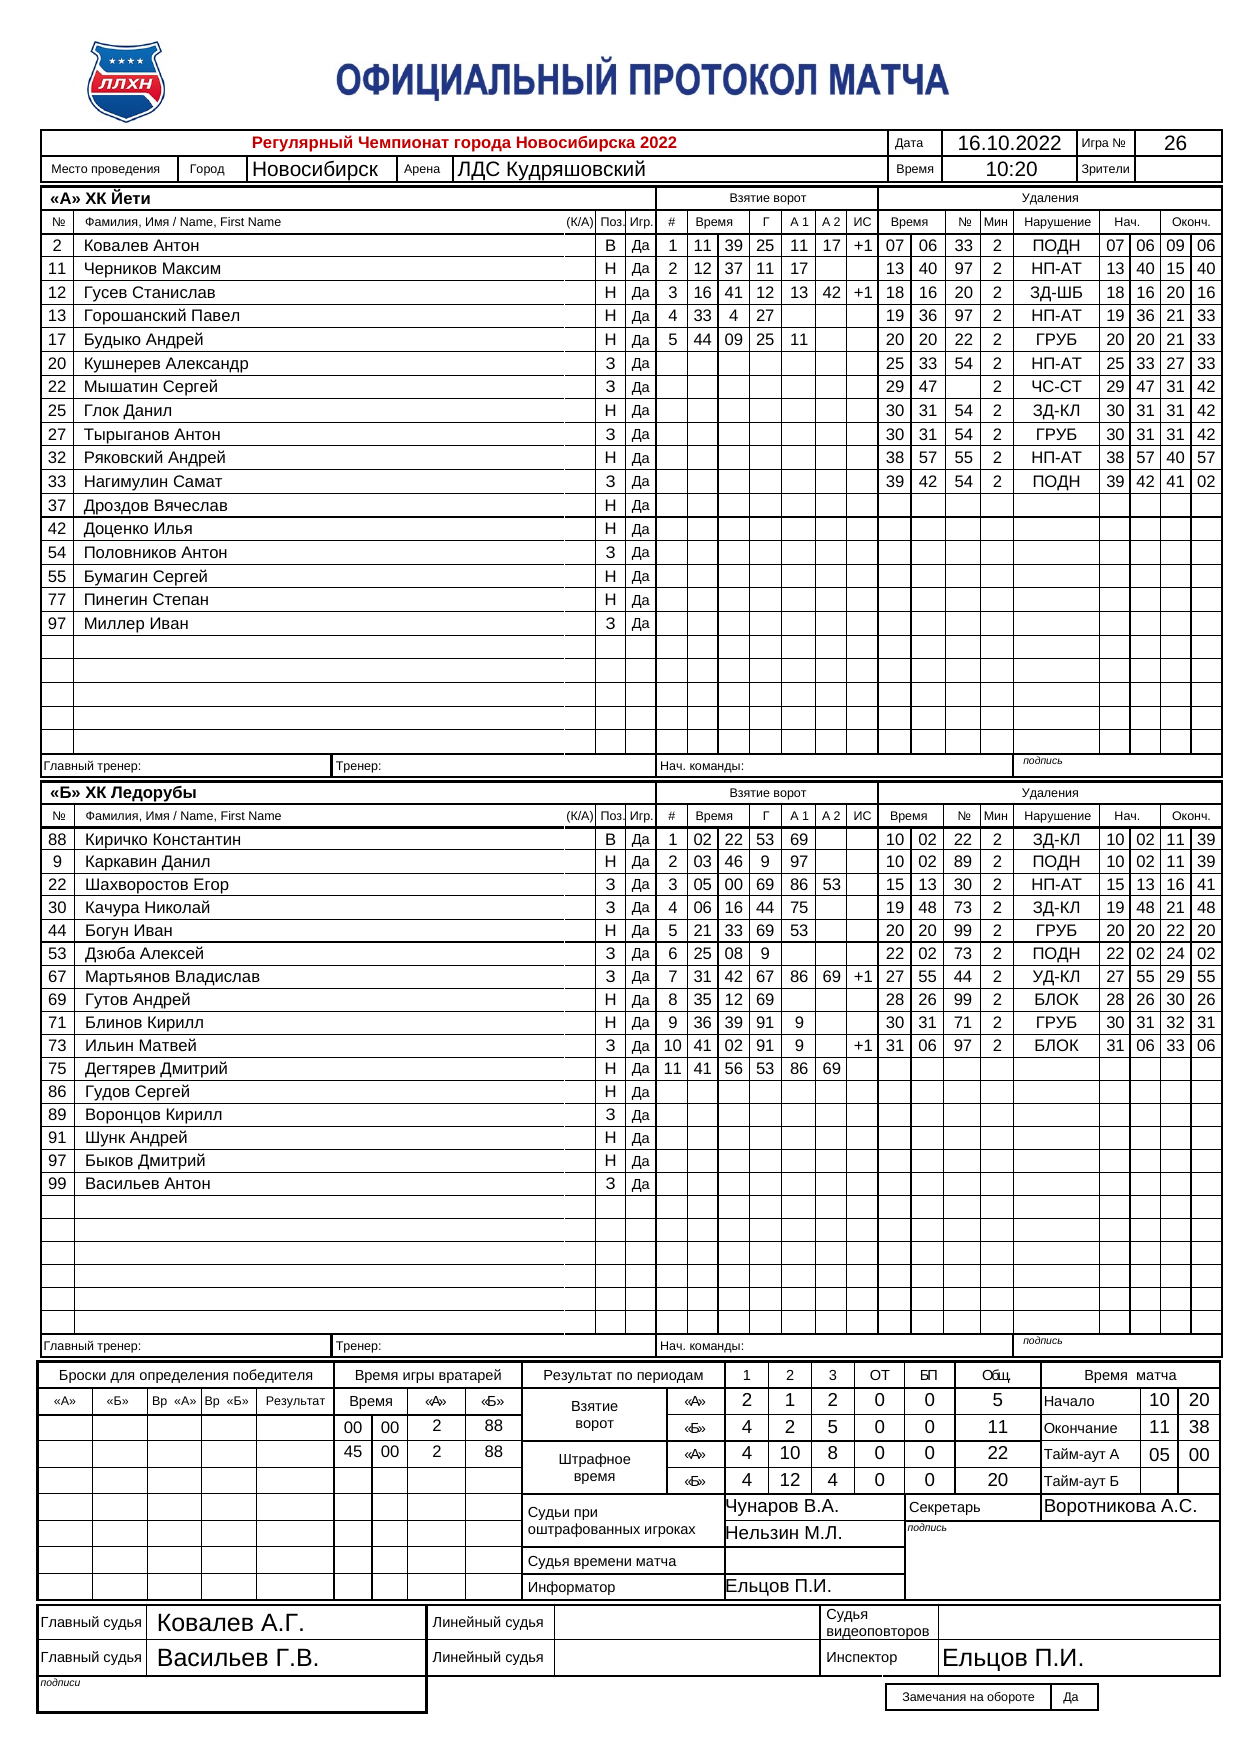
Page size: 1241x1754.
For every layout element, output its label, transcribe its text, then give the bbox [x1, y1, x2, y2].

table_cell [847, 850, 877, 872]
table_cell 11 [42, 257, 73, 280]
table_cell 10 [1100, 850, 1129, 872]
table_header 16.10.2022 [943, 131, 1076, 155]
table_cell Тырыганов Антон [74, 423, 564, 445]
table_cell [565, 1288, 595, 1310]
table_cell [816, 541, 846, 564]
table_cell [719, 1219, 749, 1241]
table_cell [912, 565, 945, 587]
table_cell Да [626, 1012, 655, 1033]
table_cell [657, 588, 687, 611]
table_cell [912, 1196, 943, 1218]
table_cell [565, 850, 595, 872]
table_cell Результат [257, 1389, 333, 1413]
table_cell [657, 1150, 687, 1172]
table_cell [565, 1196, 595, 1218]
table_cell Глок Данил [74, 399, 564, 422]
table_header Результат по периодам [523, 1363, 724, 1387]
table_cell 2 [981, 305, 1013, 327]
table_cell [912, 1265, 943, 1287]
table_cell [596, 707, 625, 729]
table_cell [944, 1058, 980, 1079]
table_cell Качура Николай [75, 896, 564, 918]
table_cell 1 [769, 1389, 811, 1413]
table_cell [719, 541, 749, 564]
table_cell [1161, 541, 1190, 564]
table_cell [816, 518, 846, 540]
table_cell [1131, 1081, 1160, 1103]
table_cell 91 [750, 1035, 781, 1057]
table_cell 17 [42, 328, 73, 351]
table_cell [1014, 730, 1099, 753]
table_cell [847, 612, 877, 634]
table_cell Да [626, 966, 655, 987]
table_cell [719, 1104, 749, 1126]
table_header Регулярный Чемпионат города Новосибирска 2022 [42, 131, 887, 155]
table_cell [565, 257, 595, 280]
table_cell 71 [944, 1012, 980, 1033]
table_cell [1014, 588, 1099, 611]
table_cell 31 [879, 1035, 910, 1057]
table_cell [565, 328, 595, 351]
table_cell 6 [657, 943, 687, 964]
table_cell [335, 1574, 371, 1599]
table_cell НП-АТ [1014, 305, 1099, 327]
table_cell [879, 1265, 910, 1287]
table_cell [782, 470, 815, 493]
table_cell Бумагин Сергей [74, 565, 564, 587]
table_cell [847, 989, 877, 1011]
table_cell [565, 1311, 595, 1333]
table_cell Тайм-аут А [1042, 1441, 1140, 1467]
table_cell [565, 494, 595, 516]
table_cell [1014, 683, 1099, 706]
table_cell 0 [855, 1415, 904, 1440]
table_cell «Б» [668, 1415, 724, 1440]
table_cell З [596, 874, 625, 895]
table_cell 30 [944, 874, 980, 895]
table_cell Да [626, 470, 655, 493]
table_cell Фамилия, Имя / Name, First Name [75, 805, 565, 826]
table_cell [39, 1416, 92, 1440]
table_cell 02 [1131, 829, 1160, 849]
table_cell [1100, 1104, 1129, 1126]
table_cell 16 [912, 281, 945, 303]
table_cell [816, 1265, 846, 1287]
table_cell Информатор [523, 1575, 724, 1599]
table_cell [1131, 1127, 1160, 1149]
table_cell [782, 1196, 815, 1218]
table_cell Зрители [1078, 157, 1134, 181]
table_cell 06 [912, 1035, 943, 1057]
table_cell [408, 1521, 465, 1546]
table_cell [565, 470, 595, 493]
table_cell 42 [816, 281, 846, 303]
table_cell [1100, 636, 1129, 658]
table_header Удаления [879, 188, 1221, 209]
table_cell [719, 707, 749, 729]
table_cell [944, 1219, 980, 1241]
table_cell 31 [1161, 423, 1190, 445]
table_cell З [596, 423, 625, 445]
table_cell [847, 1219, 877, 1241]
table_cell 16 [1192, 281, 1221, 303]
table_cell 45 [335, 1441, 371, 1467]
table_cell [944, 1242, 980, 1264]
table_cell 42 [42, 518, 73, 540]
table_cell 4 [726, 1415, 768, 1440]
table_cell Н [596, 518, 625, 540]
table_cell Да [626, 989, 655, 1011]
table_cell 28 [1100, 989, 1129, 1011]
table_cell # [657, 211, 687, 233]
table_cell [1192, 612, 1221, 634]
table_cell 10:20 [943, 157, 1076, 181]
table_cell [1131, 565, 1160, 587]
table_cell 30 [1100, 1012, 1129, 1033]
table_cell [1136, 157, 1221, 181]
table_cell З [596, 896, 625, 918]
table_cell [657, 1265, 687, 1287]
table_cell 2 [981, 966, 1013, 987]
table_cell [981, 1104, 1013, 1126]
table_cell Да [626, 896, 655, 918]
table_cell Половников Антон [74, 541, 564, 564]
table_cell [879, 1058, 910, 1079]
table_cell [946, 612, 980, 634]
table_cell [750, 376, 781, 398]
table_cell 22 [42, 376, 73, 398]
table_cell Да [626, 518, 655, 540]
table_cell [148, 1468, 201, 1493]
table_cell Да [626, 541, 655, 564]
table_cell [626, 659, 655, 682]
table_cell 33 [946, 235, 980, 256]
table_cell НП-АТ [1014, 446, 1099, 469]
table_cell 22 [42, 874, 74, 895]
table_cell [1100, 1311, 1129, 1333]
table_cell 39 [1100, 470, 1129, 493]
table_cell [688, 1242, 717, 1264]
table_cell [847, 707, 877, 729]
table_cell [981, 1127, 1013, 1149]
table_cell Начало [1042, 1389, 1140, 1413]
table_cell [1014, 1104, 1099, 1126]
table_cell Нач. [1100, 211, 1160, 233]
table_cell 20 [946, 281, 980, 303]
table_cell [1131, 1242, 1160, 1264]
table_cell 7 [657, 966, 687, 987]
table_cell [719, 1196, 749, 1218]
table_cell [782, 1219, 815, 1241]
table_cell [565, 1173, 595, 1195]
table_cell 48 [912, 896, 943, 918]
table_cell [847, 829, 877, 849]
table_cell [946, 636, 980, 658]
table_cell [847, 305, 877, 327]
table_cell Да [626, 612, 655, 634]
table_cell 25 [42, 399, 73, 422]
table_cell [879, 683, 910, 706]
table_cell [1014, 1150, 1099, 1172]
table_cell 2 [657, 850, 687, 872]
table_cell [75, 1219, 564, 1241]
table_cell 40 [912, 257, 945, 280]
table_cell 31 [688, 966, 717, 987]
table_cell [1100, 612, 1129, 634]
table_cell 2 [981, 989, 1013, 1011]
table_cell 02 [1131, 943, 1160, 964]
table_cell [1100, 683, 1129, 706]
table_cell [565, 920, 595, 941]
table_cell [816, 1127, 846, 1149]
table_cell 02 [1192, 943, 1221, 964]
table_cell [879, 730, 910, 753]
table_cell [1131, 1173, 1160, 1195]
table_cell [1161, 1081, 1190, 1103]
table_cell 11 [1161, 829, 1190, 849]
table_cell З [596, 1173, 625, 1195]
table_cell 03 [688, 850, 717, 872]
table_cell [847, 1265, 877, 1287]
table_cell [816, 707, 846, 729]
table_cell 25 [750, 235, 781, 256]
table_cell 86 [782, 1058, 815, 1079]
table_cell [750, 541, 781, 564]
table_cell [1014, 494, 1099, 516]
table_cell [1014, 1081, 1099, 1103]
table_cell [816, 896, 846, 918]
table_cell Линейный судья [428, 1640, 554, 1675]
table_cell 33 [1192, 352, 1221, 374]
table_cell [565, 352, 595, 374]
table_cell 88 [466, 1416, 521, 1440]
table_cell [257, 1468, 333, 1493]
table_header Да [1052, 1685, 1097, 1709]
table_cell 2 [981, 281, 1013, 303]
table_cell [1100, 730, 1129, 753]
table_cell Фамилия, Имя / Name, First Name [74, 211, 565, 233]
table_cell [657, 470, 687, 493]
table_cell [596, 683, 625, 706]
table_cell [1100, 588, 1129, 611]
table_cell [565, 1219, 595, 1241]
table_cell [596, 1288, 625, 1310]
table_cell [750, 636, 781, 658]
table_cell 12 [688, 257, 717, 280]
table_cell [1161, 636, 1190, 658]
table_cell [1014, 707, 1099, 729]
table_cell 9 [750, 850, 781, 872]
table_cell 54 [946, 423, 980, 445]
table_cell 88 [466, 1441, 521, 1467]
table_cell 5 [812, 1415, 854, 1440]
table_cell Н [596, 565, 625, 587]
table_cell [1192, 518, 1221, 540]
table_cell [879, 659, 910, 682]
table_cell 33 [1192, 305, 1221, 327]
table_cell Шунк Андрей [75, 1127, 564, 1149]
table_cell [657, 376, 687, 398]
table_cell [657, 1173, 687, 1195]
table_cell [816, 470, 846, 493]
table_cell [719, 612, 749, 634]
table_cell 39 [719, 235, 749, 256]
table_cell [719, 1311, 749, 1333]
table_cell 35 [688, 989, 717, 1011]
table_cell Васильев Г.В. [147, 1640, 425, 1675]
table_cell [816, 612, 846, 634]
table_cell [688, 446, 717, 469]
table_cell [1161, 1288, 1190, 1310]
table_cell [981, 1173, 1013, 1195]
table_cell Н [596, 1150, 625, 1172]
table_cell Мартьянов Владислав [75, 966, 564, 987]
table_cell 20 [1131, 920, 1160, 941]
table_cell «Б » [466, 1389, 521, 1413]
table_cell 91 [750, 1012, 781, 1033]
table_cell [1131, 612, 1160, 634]
table_cell [816, 376, 846, 398]
table_cell [688, 1265, 717, 1287]
table_cell [750, 1173, 781, 1195]
table_cell Линейный судья [428, 1606, 554, 1639]
table_cell [750, 565, 781, 587]
table_cell 22 [944, 829, 980, 849]
table_cell ЗД-КЛ [1014, 399, 1099, 422]
table_cell Каркавин Данил [75, 850, 564, 872]
table_cell Главный судья [39, 1640, 146, 1675]
table_cell [93, 1441, 147, 1467]
table_cell 13 [782, 281, 815, 303]
table_cell [1192, 588, 1221, 611]
table_header 1 [726, 1363, 768, 1387]
table_cell [879, 1196, 910, 1218]
table_cell [466, 1468, 521, 1493]
table_cell Главный судья [39, 1606, 146, 1639]
table_cell [879, 1288, 910, 1310]
table_cell 19 [1100, 896, 1129, 918]
table_header Время матча [1042, 1363, 1219, 1387]
table_cell 73 [42, 1035, 74, 1057]
table_cell [688, 494, 717, 516]
table_cell Мин [981, 211, 1013, 233]
table_cell [816, 989, 846, 1011]
table_cell [657, 423, 687, 445]
table_cell [42, 1196, 74, 1218]
table_cell [1014, 518, 1099, 540]
table_cell [1131, 518, 1160, 540]
table_cell [42, 1265, 74, 1287]
table_cell [750, 399, 781, 422]
table_cell 22 [956, 1442, 1040, 1467]
table_cell [847, 683, 877, 706]
table_cell № [944, 805, 980, 826]
table_cell Вр «Б» [202, 1389, 256, 1413]
table_cell [42, 707, 73, 729]
table_cell 9 [782, 1012, 815, 1033]
table_cell [596, 1219, 625, 1241]
table_cell [981, 659, 1013, 682]
table_cell 17 [816, 235, 846, 256]
table_cell [1161, 588, 1190, 611]
table_cell [879, 1173, 910, 1195]
table_cell 21 [688, 920, 717, 941]
table_cell [565, 1012, 595, 1033]
table_cell Нач. команды: [657, 755, 1012, 776]
table_cell 16 [688, 281, 717, 303]
table_cell «А» [668, 1389, 724, 1413]
table_cell 44 [42, 920, 74, 941]
table_cell [1100, 1288, 1129, 1310]
table_cell 27 [879, 966, 910, 987]
table_cell [816, 659, 846, 682]
table_cell [74, 730, 564, 753]
table_cell Доценко Илья [74, 518, 564, 540]
table_cell [782, 588, 815, 611]
table_cell 54 [946, 352, 980, 374]
table_cell [719, 659, 749, 682]
table_cell [782, 541, 815, 564]
table_cell [565, 1150, 595, 1172]
table_cell [688, 1104, 717, 1126]
table_cell Судья видеоповторов [821, 1606, 938, 1639]
table_cell [847, 896, 877, 918]
table_cell А 2 [816, 211, 846, 233]
table_cell Н [596, 920, 625, 941]
table_cell 11 [688, 235, 717, 256]
table_cell 19 [1100, 305, 1129, 327]
table_cell [657, 612, 687, 634]
table_cell [847, 518, 877, 540]
table_cell 37 [719, 257, 749, 280]
table_cell [816, 1081, 846, 1103]
table_cell 48 [1131, 896, 1160, 918]
table_cell [719, 446, 749, 469]
table_cell ПОДН [1014, 470, 1099, 493]
table_cell Ельцов П.И. [939, 1640, 1219, 1675]
table_cell Быков Дмитрий [75, 1150, 564, 1172]
table_cell [1161, 1150, 1190, 1172]
table_cell [750, 588, 781, 611]
table_cell 4 [726, 1442, 768, 1467]
table_cell З [596, 376, 625, 398]
table_cell 11 [657, 1058, 687, 1079]
picture [5, 28, 1179, 129]
table_cell Да [626, 850, 655, 872]
table_cell [1161, 1265, 1190, 1287]
table_cell [981, 565, 1013, 587]
table_cell 0 [905, 1468, 954, 1493]
table_cell [657, 1104, 687, 1126]
table_cell [847, 1196, 877, 1218]
table_cell [719, 518, 749, 540]
table_cell 27 [750, 305, 781, 327]
table_cell [373, 1521, 407, 1546]
table_cell [944, 1150, 980, 1172]
table_cell 42 [1192, 376, 1221, 398]
table_cell [912, 1311, 943, 1333]
table_cell [1161, 1311, 1190, 1333]
table_cell Мин [981, 805, 1013, 826]
table_cell 11 [1161, 850, 1190, 872]
table_cell 29 [1161, 966, 1190, 987]
table_cell Да [626, 376, 655, 398]
table_cell 42 [1192, 423, 1221, 445]
table_cell [912, 636, 945, 658]
table_cell 29 [1100, 376, 1129, 398]
table_cell [688, 588, 717, 611]
table_cell 13 [912, 874, 943, 895]
table_cell 2 [981, 1035, 1013, 1057]
table_cell Да [626, 352, 655, 374]
table_cell [93, 1574, 147, 1599]
table_cell [944, 1104, 980, 1126]
table_cell 3 [657, 874, 687, 895]
table_cell [626, 1311, 655, 1333]
table_cell [1014, 1288, 1099, 1310]
table_cell З [596, 352, 625, 374]
table_cell 40 [1131, 257, 1160, 280]
table_cell [750, 352, 781, 374]
table_cell 46 [719, 850, 749, 872]
table_cell ГРУБ [1014, 920, 1099, 941]
table_cell [782, 1288, 815, 1310]
table_cell [335, 1547, 371, 1573]
table_cell [816, 423, 846, 445]
table_cell [816, 446, 846, 469]
table_cell [565, 565, 595, 587]
table_cell Да [626, 257, 655, 280]
table_cell 18 [1100, 281, 1129, 303]
table_cell Н [596, 1127, 625, 1149]
table_cell [657, 730, 687, 753]
table_cell [202, 1521, 256, 1546]
table_cell З [596, 1104, 625, 1126]
table_cell [596, 636, 625, 658]
table_cell [847, 1012, 877, 1033]
table_cell [1161, 565, 1190, 587]
table_cell [912, 1104, 943, 1126]
table_cell [373, 1494, 407, 1520]
table_cell 31 [1131, 423, 1160, 445]
table_cell [847, 257, 877, 280]
table_cell [1161, 1058, 1190, 1079]
table_cell [657, 541, 687, 564]
table_cell [1192, 707, 1221, 729]
table_cell [1192, 1150, 1221, 1172]
table_header Дата [889, 131, 941, 155]
table_cell Н [596, 257, 625, 280]
table_cell +1 [847, 235, 877, 256]
table_cell 31 [1100, 1035, 1129, 1057]
table_cell 24 [1161, 943, 1190, 964]
table_cell 67 [42, 966, 74, 987]
table_cell [782, 636, 815, 658]
table_cell 15 [1161, 257, 1190, 280]
table_cell [981, 636, 1013, 658]
table_cell [565, 896, 595, 918]
table_cell [1014, 565, 1099, 587]
table_cell [847, 565, 877, 587]
table_cell [1099, 1682, 1220, 1711]
table_cell [39, 1468, 92, 1493]
table_cell 36 [1131, 305, 1160, 327]
table_cell Нельзин М.Л. [726, 1521, 904, 1546]
table_cell [912, 612, 945, 634]
table_cell [1131, 730, 1160, 753]
table_cell [816, 399, 846, 422]
table_cell [1131, 541, 1160, 564]
table_cell [750, 1219, 781, 1241]
table_cell 08 [719, 943, 749, 964]
table_cell [782, 399, 815, 422]
table_cell [981, 1058, 1013, 1079]
table_cell [981, 612, 1013, 634]
table_cell 2 [981, 850, 1013, 872]
table_cell 57 [1131, 446, 1160, 469]
table_cell [148, 1521, 201, 1546]
table_cell [1131, 707, 1160, 729]
table_cell 2 [981, 943, 1013, 964]
table_cell Н [596, 399, 625, 422]
table_cell [688, 683, 717, 706]
table_cell Главный тренер: [42, 755, 330, 776]
table_cell 0 [905, 1415, 954, 1440]
table_cell 47 [912, 376, 945, 398]
table_cell [466, 1547, 521, 1573]
table_cell [75, 1265, 564, 1287]
table_cell Нарушение [1014, 805, 1099, 826]
table_cell [719, 1288, 749, 1310]
table_cell 19 [879, 896, 910, 918]
table_cell 44 [944, 966, 980, 987]
table_cell 99 [42, 1173, 74, 1195]
table_cell [782, 1173, 815, 1195]
table_cell Да [626, 1173, 655, 1195]
table_cell [847, 494, 877, 516]
table_cell [1100, 1173, 1129, 1195]
table_cell [946, 541, 980, 564]
table_cell [847, 1311, 877, 1333]
table_cell 42 [1131, 470, 1160, 493]
table_cell [816, 1104, 846, 1126]
table_cell [688, 376, 717, 398]
table_cell Дроздов Вячеслав [74, 494, 564, 516]
table_cell [408, 1547, 465, 1573]
table_cell [93, 1468, 147, 1493]
table_cell [944, 1311, 980, 1333]
table_cell 19 [879, 305, 910, 327]
table_cell Н [596, 989, 625, 1011]
table_cell [42, 1288, 74, 1310]
table_cell [847, 1288, 877, 1310]
table_cell [847, 470, 877, 493]
table_header Замечания на обороте [887, 1685, 1050, 1709]
table_cell [42, 1242, 74, 1264]
table_cell 27 [42, 423, 73, 445]
table_cell [1100, 1265, 1129, 1287]
table_cell 09 [1161, 235, 1190, 256]
table_cell 20 [1179, 1389, 1219, 1413]
table_cell 31 [1161, 376, 1190, 398]
table_cell [719, 1265, 749, 1287]
table_cell [912, 707, 945, 729]
table_cell 2 [981, 1012, 1013, 1033]
table_cell [1192, 683, 1221, 706]
table_cell 13 [42, 305, 73, 327]
table_cell [565, 446, 595, 469]
table_cell З [596, 612, 625, 634]
table_cell Город [179, 157, 246, 181]
table_cell БЛОК [1014, 1035, 1099, 1057]
table_cell Ряковский Андрей [74, 446, 564, 469]
table_header Взятие ворот [657, 783, 877, 803]
table_cell [1192, 1288, 1221, 1310]
table_cell 53 [750, 829, 781, 849]
table_cell [1161, 683, 1190, 706]
table_cell [750, 1104, 781, 1126]
table_cell [1192, 1173, 1221, 1195]
table_cell [257, 1416, 333, 1440]
table_cell Пинегин Степан [74, 588, 564, 611]
table_cell 02 [1192, 470, 1221, 493]
table_cell [879, 1150, 910, 1172]
table_cell [565, 235, 595, 256]
table_cell [816, 1012, 846, 1033]
table_cell ГРУБ [1014, 328, 1099, 351]
table_cell З [596, 943, 625, 964]
table_cell Время [335, 1389, 407, 1413]
table_cell [1014, 636, 1099, 658]
table_cell [946, 659, 980, 682]
table_cell [42, 1219, 74, 1241]
table_cell 1 [657, 829, 687, 849]
table_cell ГРУБ [1014, 1012, 1099, 1033]
table_cell 91 [42, 1127, 74, 1149]
table_cell [1131, 1104, 1160, 1126]
table_cell [428, 1677, 882, 1711]
table_cell [782, 943, 815, 964]
table_cell [1131, 1196, 1160, 1218]
table_cell [816, 1242, 846, 1264]
table_cell [847, 874, 877, 895]
table_cell Да [626, 565, 655, 587]
table_cell 26 [1131, 989, 1160, 1011]
table_cell 69 [750, 989, 781, 1011]
table_header «А» ХК Йети [42, 188, 655, 209]
table_cell [782, 494, 815, 516]
table_cell [1131, 588, 1160, 611]
table_cell [1014, 612, 1099, 634]
table_cell [1161, 1219, 1190, 1241]
table_cell 41 [719, 281, 749, 303]
table_cell 39 [719, 1012, 749, 1033]
table_cell 05 [1141, 1441, 1177, 1467]
table_cell подпись [1014, 1335, 1221, 1356]
table_cell [782, 518, 815, 540]
table_cell [565, 1127, 595, 1149]
table_cell 20 [879, 920, 910, 941]
table_cell [148, 1574, 201, 1599]
table_cell [565, 281, 595, 303]
table_cell [1192, 1081, 1221, 1103]
table_cell 75 [42, 1058, 74, 1079]
table_cell [847, 423, 877, 445]
table_cell [1131, 1058, 1160, 1079]
table_cell 2 [408, 1441, 465, 1467]
table_cell [816, 588, 846, 611]
table_cell 97 [944, 1035, 980, 1057]
table_cell Вр «А» [148, 1389, 201, 1413]
table_cell 2 [981, 829, 1013, 849]
table_cell ЗД-КЛ [1014, 829, 1099, 849]
table_cell [42, 730, 73, 753]
table_cell 20 [879, 328, 910, 351]
table_cell [879, 1127, 910, 1149]
table_cell [944, 1265, 980, 1287]
table_cell Богун Иван [75, 920, 564, 941]
table_cell 2 [981, 352, 1013, 374]
table_cell [816, 943, 846, 964]
table_cell [912, 1081, 943, 1103]
table_cell 39 [1192, 829, 1221, 849]
table_cell 36 [688, 1012, 717, 1033]
table_cell [879, 541, 910, 564]
table_cell 56 [719, 1058, 749, 1079]
table_cell [782, 423, 815, 445]
table_cell Г [750, 211, 781, 233]
table_header Удаления [879, 783, 1221, 803]
table_cell 2 [981, 446, 1013, 469]
table_cell [719, 1242, 749, 1264]
table_cell 09 [719, 328, 749, 351]
table_cell [335, 1468, 371, 1493]
table_cell НП-АТ [1014, 257, 1099, 280]
table_cell [816, 730, 846, 753]
table_cell «А» [668, 1442, 724, 1467]
table_cell подписи [39, 1677, 425, 1711]
table_cell 69 [816, 966, 846, 987]
table_cell [466, 1574, 521, 1599]
table_cell [847, 943, 877, 964]
table_cell 37 [42, 494, 73, 516]
table_cell 55 [42, 565, 73, 587]
table_cell ЧС-СТ [1014, 376, 1099, 398]
table_cell 12 [719, 989, 749, 1011]
table_cell Тренер: [333, 1335, 655, 1356]
table_cell [1161, 1104, 1190, 1126]
table_cell [626, 1242, 655, 1264]
table_cell 69 [816, 1058, 846, 1079]
table_cell [847, 399, 877, 422]
table_cell 9 [782, 1035, 815, 1057]
table_cell [1161, 659, 1190, 682]
table_cell Окончание [1042, 1415, 1140, 1440]
table_cell [75, 1242, 564, 1264]
table_cell 9 [42, 850, 74, 872]
table_cell [879, 588, 910, 611]
table_cell Гутов Андрей [75, 989, 564, 1011]
table_cell [879, 707, 910, 729]
table_cell [1192, 541, 1221, 564]
table_cell [719, 1081, 749, 1103]
table_cell [408, 1494, 465, 1520]
table_cell [782, 707, 815, 729]
table_cell 11 [1141, 1415, 1177, 1440]
table_cell [719, 352, 749, 374]
table_cell [782, 1311, 815, 1333]
table_cell 41 [1192, 874, 1221, 895]
table_cell [565, 1081, 595, 1103]
table_cell НП-АТ [1014, 352, 1099, 374]
table_cell Н [596, 1058, 625, 1079]
table_cell [657, 352, 687, 374]
table_cell [1100, 1081, 1129, 1103]
table_cell 55 [1192, 966, 1221, 987]
table_cell [782, 1265, 815, 1287]
table_cell [1192, 494, 1221, 516]
table_cell Да [626, 874, 655, 895]
table_cell [1131, 494, 1160, 516]
table_cell +1 [847, 966, 877, 987]
table_cell Да [626, 281, 655, 303]
table_cell 11 [782, 235, 815, 256]
table_cell [657, 1288, 687, 1310]
table_cell [750, 446, 781, 469]
table_cell 42 [912, 470, 945, 493]
table_cell [750, 1081, 781, 1103]
table_cell ПОДН [1014, 235, 1099, 256]
table_cell 30 [879, 423, 910, 445]
table_cell 69 [750, 920, 781, 941]
table_cell 75 [782, 896, 815, 918]
table_cell Н [596, 1012, 625, 1033]
table_cell [1100, 659, 1129, 682]
table_cell Дзюба Алексей [75, 943, 564, 964]
table_cell [816, 305, 846, 327]
table_cell [657, 446, 687, 469]
table_cell В [596, 829, 625, 849]
table_cell 11 [750, 257, 781, 280]
table_cell [657, 518, 687, 540]
table_cell 06 [1131, 1035, 1160, 1057]
table_cell 02 [912, 943, 943, 964]
table_header «Б» ХК Ледорубы [42, 783, 655, 803]
table_cell 21 [1161, 896, 1190, 918]
table_cell 0 [855, 1468, 904, 1493]
table_cell 06 [1131, 235, 1160, 256]
table_cell 67 [750, 966, 781, 987]
table_cell [257, 1574, 333, 1599]
table_cell 40 [1161, 446, 1190, 469]
table_cell 07 [879, 235, 910, 256]
table_cell [1161, 494, 1190, 516]
table_cell 33 [1131, 352, 1160, 374]
table_cell 41 [688, 1058, 717, 1079]
table_cell подпись [906, 1522, 1219, 1599]
table_cell [1014, 1196, 1099, 1218]
table_cell З [596, 470, 625, 493]
table_cell [1100, 1219, 1129, 1241]
table_cell [816, 850, 846, 872]
table_cell [750, 659, 781, 682]
table_cell (К/А) [565, 211, 595, 233]
table_cell Н [596, 446, 625, 469]
table_cell [1014, 1219, 1099, 1241]
table_cell 2 [981, 874, 1013, 895]
table_cell 07 [1100, 235, 1129, 256]
table_cell 38 [1100, 446, 1129, 469]
table_cell [816, 829, 846, 849]
table_cell [879, 1081, 910, 1103]
table_cell [816, 352, 846, 374]
table_cell [1161, 1196, 1190, 1218]
table_cell [1192, 565, 1221, 587]
table_cell [688, 1173, 717, 1195]
table_cell 22 [946, 328, 980, 351]
table_cell 33 [719, 920, 749, 941]
table_cell 99 [944, 920, 980, 941]
table_cell Н [596, 494, 625, 516]
table_cell [719, 1150, 749, 1172]
table_header 26 [1136, 131, 1221, 155]
table_cell [719, 683, 749, 706]
table_cell [657, 707, 687, 729]
table_cell [148, 1416, 201, 1440]
table_cell [1192, 1196, 1221, 1218]
table_cell 31 [912, 1012, 943, 1033]
table_cell З [596, 1035, 625, 1057]
table_cell [39, 1441, 92, 1467]
table_cell 30 [1161, 989, 1190, 1011]
table_cell [719, 636, 749, 658]
table_cell [688, 730, 717, 753]
table_cell Да [626, 1127, 655, 1149]
table_cell [335, 1521, 371, 1546]
table_cell [981, 1311, 1013, 1333]
table_cell 06 [912, 235, 945, 256]
table_cell [816, 920, 846, 941]
table_cell 20 [912, 328, 945, 351]
table_cell [565, 636, 595, 658]
table_cell [1014, 1058, 1099, 1079]
table_cell ИС [847, 805, 877, 826]
table_cell 2 [981, 399, 1013, 422]
table_cell 2 [981, 423, 1013, 445]
table_cell 22 [719, 829, 749, 849]
table_cell 4 [726, 1468, 768, 1493]
table_cell 55 [946, 446, 980, 469]
table_cell 53 [782, 920, 815, 941]
table_cell Дегтярев Дмитрий [75, 1058, 564, 1079]
table_cell [202, 1416, 256, 1440]
table_cell 4 [657, 305, 687, 327]
table_cell [816, 1311, 846, 1333]
table_cell 10 [657, 1035, 687, 1057]
table_cell 5 [956, 1389, 1040, 1413]
table_cell [912, 518, 945, 540]
table_cell 2 [981, 896, 1013, 918]
table_cell [719, 588, 749, 611]
table_cell [750, 470, 781, 493]
table_cell 27 [1161, 352, 1190, 374]
table_cell [1014, 659, 1099, 682]
table_cell 30 [1100, 423, 1129, 445]
table_cell Миллер Иван [74, 612, 564, 634]
table_cell Да [626, 494, 655, 516]
table_cell [565, 1242, 595, 1264]
table_cell 71 [42, 1012, 74, 1033]
table_cell [782, 1150, 815, 1172]
table_cell 2 [981, 920, 1013, 941]
table_cell 53 [750, 1058, 781, 1079]
table_cell 31 [1192, 1012, 1221, 1033]
table_cell Оконч. [1161, 211, 1221, 233]
table_cell [912, 541, 945, 564]
table_cell 57 [1192, 446, 1221, 469]
table_cell [981, 1265, 1013, 1287]
table_cell [719, 399, 749, 422]
table_cell 97 [42, 612, 73, 634]
table_cell Ковалев Антон [74, 235, 564, 256]
table_cell № [42, 211, 73, 233]
table_cell 16 [1161, 874, 1190, 895]
table_cell [74, 636, 564, 658]
table_header Броски для определения победителя [39, 1363, 333, 1387]
table_cell [565, 943, 595, 964]
table_cell [981, 1288, 1013, 1310]
table_cell [782, 1127, 815, 1149]
table_cell [257, 1494, 333, 1520]
table_cell 41 [1161, 470, 1190, 493]
table_cell [626, 1219, 655, 1241]
table_cell [39, 1547, 92, 1573]
table_cell [816, 257, 846, 280]
table_cell 54 [42, 541, 73, 564]
table_cell 33 [1192, 328, 1221, 351]
table_cell [1161, 1173, 1190, 1195]
table_cell [750, 730, 781, 753]
table_cell Да [626, 423, 655, 445]
table_cell Тренер: [333, 755, 655, 776]
table_cell 73 [944, 896, 980, 918]
table_cell [782, 352, 815, 374]
table_cell 2 [657, 257, 687, 280]
table_cell [946, 565, 980, 587]
table_cell 97 [946, 257, 980, 280]
table_cell [657, 565, 687, 587]
table_cell [847, 1127, 877, 1149]
table_cell [883, 1677, 1220, 1681]
table_cell [946, 518, 980, 540]
table_cell 54 [946, 470, 980, 493]
table_cell [1161, 518, 1190, 540]
table_cell 30 [1100, 399, 1129, 422]
table_cell 11 [782, 328, 815, 351]
table_cell Гусев Станислав [74, 281, 564, 303]
table_cell Н [596, 588, 625, 611]
table_cell 2 [812, 1389, 854, 1413]
table_cell «А» [408, 1389, 465, 1413]
table_cell 10 [1100, 829, 1129, 849]
table_cell [1161, 612, 1190, 634]
table_cell [1100, 1242, 1129, 1264]
table_cell 22 [879, 943, 910, 964]
table_cell [688, 470, 717, 493]
table_cell 02 [912, 850, 943, 872]
table_cell [912, 683, 945, 706]
table_cell «Б» [668, 1468, 724, 1493]
table_cell [74, 683, 564, 706]
table_header БП [905, 1363, 954, 1387]
table_cell [782, 305, 815, 327]
table_cell Новосибирск [248, 157, 396, 181]
table_cell [202, 1441, 256, 1467]
table_cell [74, 707, 564, 729]
table_cell № [946, 211, 980, 233]
table_cell 2 [981, 257, 1013, 280]
table_cell [626, 1196, 655, 1218]
table_cell Инспектор [821, 1640, 938, 1675]
table_cell 31 [912, 423, 945, 445]
table_cell Воронцов Кирилл [75, 1104, 564, 1126]
table_cell 47 [1131, 376, 1160, 398]
table_cell [408, 1468, 465, 1493]
table_cell [1192, 1311, 1221, 1333]
table_cell Да [626, 328, 655, 351]
table_cell 99 [944, 989, 980, 1011]
table_cell [912, 1058, 943, 1079]
table_cell 53 [816, 874, 846, 895]
table_cell 16 [719, 896, 749, 918]
table_cell Судьи при оштрафованных игроках [523, 1495, 724, 1546]
table_cell 69 [42, 989, 74, 1011]
table_cell Н [596, 850, 625, 872]
table_cell 41 [688, 1035, 717, 1057]
table_cell [1161, 730, 1190, 753]
table_cell [946, 376, 980, 398]
table_cell 5 [657, 328, 687, 351]
table_cell [688, 423, 717, 445]
table_cell [596, 1265, 625, 1287]
table_cell [688, 636, 717, 658]
table_cell [981, 1196, 1013, 1218]
table_cell [1161, 1127, 1190, 1149]
table_cell [202, 1574, 256, 1599]
table_cell [912, 588, 945, 611]
table_cell [782, 565, 815, 587]
table_cell Н [596, 328, 625, 351]
table_cell 12 [769, 1468, 811, 1493]
table_cell [1192, 659, 1221, 682]
table_cell 10 [879, 829, 910, 849]
table_cell Да [626, 446, 655, 469]
table_cell 20 [1100, 920, 1129, 941]
table_cell 36 [912, 305, 945, 327]
table_cell [981, 518, 1013, 540]
table_cell 97 [42, 1150, 74, 1172]
table_cell [750, 494, 781, 516]
table_cell [719, 423, 749, 445]
table_cell [1100, 707, 1129, 729]
table_cell [335, 1494, 371, 1520]
table_cell [688, 1219, 717, 1241]
table_cell [39, 1521, 92, 1546]
table_cell З [596, 541, 625, 564]
table_cell Поз. [596, 805, 625, 826]
table_cell Нач. [1100, 805, 1160, 826]
table_cell [816, 494, 846, 516]
table_cell 31 [912, 399, 945, 422]
table_cell [847, 1081, 877, 1103]
table_cell Да [626, 1035, 655, 1057]
table_cell [657, 636, 687, 658]
table_cell Ильин Матвей [75, 1035, 564, 1057]
table_cell [1100, 541, 1129, 564]
table_cell [202, 1547, 256, 1573]
table_cell 69 [750, 874, 781, 895]
table_cell [981, 1219, 1013, 1241]
table_cell 97 [946, 305, 980, 327]
table_cell [93, 1547, 147, 1573]
table_cell 20 [1192, 920, 1221, 941]
table_cell Оконч. [1161, 805, 1221, 826]
table_cell [42, 659, 73, 682]
table_cell Время [688, 211, 749, 233]
table_cell 39 [1192, 850, 1221, 872]
table_cell [148, 1494, 201, 1520]
table_cell [408, 1574, 465, 1599]
table_cell [816, 683, 846, 706]
table_cell Да [626, 943, 655, 964]
table_cell 12 [750, 281, 781, 303]
table_cell [657, 399, 687, 422]
table_cell 33 [1161, 1035, 1190, 1057]
table_cell [42, 636, 73, 658]
table_cell [1179, 1468, 1219, 1493]
table_cell [847, 328, 877, 351]
table_cell [981, 494, 1013, 516]
table_cell Да [626, 1150, 655, 1172]
table_cell [847, 352, 877, 374]
table_cell [596, 730, 625, 753]
table_cell Секретарь [906, 1495, 1040, 1520]
table_cell Поз. [596, 211, 625, 233]
table_cell Судья времени матча [523, 1548, 724, 1573]
table_cell Н [596, 1081, 625, 1103]
table_cell [688, 1150, 717, 1172]
table_cell [1100, 565, 1129, 587]
table_cell [42, 683, 73, 706]
table_cell [816, 636, 846, 658]
table_cell 00 [1179, 1441, 1219, 1467]
table_cell [93, 1494, 147, 1520]
table_cell [1131, 1311, 1160, 1333]
table_cell [565, 730, 595, 753]
table_cell 20 [912, 920, 943, 941]
table_header Время игры вратарей [335, 1363, 521, 1387]
table_cell [719, 730, 749, 753]
table_cell [565, 966, 595, 987]
table_cell 27 [1100, 966, 1129, 987]
table_cell 53 [42, 943, 74, 964]
table_cell 32 [42, 446, 73, 469]
table_cell 31 [1131, 399, 1160, 422]
table_cell [816, 1173, 846, 1195]
table_cell [1192, 1265, 1221, 1287]
table_cell [782, 730, 815, 753]
table_cell [782, 1242, 815, 1264]
table_cell [39, 1574, 92, 1599]
table_cell 2 [981, 328, 1013, 351]
table_cell [944, 1196, 980, 1218]
table_cell [565, 612, 595, 634]
table_cell Да [626, 920, 655, 941]
table_cell [75, 1196, 564, 1218]
table_cell Ковалев А.Г. [147, 1606, 425, 1639]
table_cell [373, 1574, 407, 1599]
table_cell [148, 1441, 201, 1467]
table_cell Время [879, 805, 943, 826]
table_cell 22 [1161, 920, 1190, 941]
table_cell № [42, 805, 74, 826]
table_cell [981, 730, 1013, 753]
table_cell Да [626, 829, 655, 849]
table_cell [1131, 1288, 1160, 1310]
table_cell [565, 829, 595, 849]
table_cell [39, 1494, 92, 1520]
table_cell Время [889, 157, 941, 181]
table_cell [750, 683, 781, 706]
table_cell [1161, 707, 1190, 729]
table_cell [847, 730, 877, 753]
table_cell Да [626, 235, 655, 256]
table_cell ЗД-КЛ [1014, 896, 1099, 918]
table_cell [565, 518, 595, 540]
table_cell 33 [912, 352, 945, 374]
table_cell 10 [769, 1442, 811, 1467]
table_cell [626, 1265, 655, 1287]
table_cell 4 [719, 305, 749, 327]
table_cell [782, 1104, 815, 1126]
table_cell 69 [782, 829, 815, 849]
table_cell 02 [912, 829, 943, 849]
table_cell [657, 659, 687, 682]
table_header ОТ [855, 1363, 904, 1387]
table_cell 4 [657, 896, 687, 918]
table_cell [782, 659, 815, 682]
table_cell 20 [1131, 328, 1160, 351]
table_cell [719, 565, 749, 587]
table_cell [565, 399, 595, 422]
table_cell 2 [981, 376, 1013, 398]
table_cell 17 [782, 257, 815, 280]
table_cell НП-АТ [1014, 874, 1099, 895]
table_cell 2 [981, 470, 1013, 493]
table_cell [466, 1494, 521, 1520]
table_header Игра № [1078, 131, 1134, 155]
table_cell 21 [1161, 305, 1190, 327]
table_cell Да [626, 1104, 655, 1126]
table_cell [596, 1242, 625, 1264]
table_cell [1100, 1196, 1129, 1218]
table_cell [373, 1468, 407, 1493]
table_cell [782, 1081, 815, 1103]
table_cell [750, 1150, 781, 1172]
table_cell 10 [1141, 1389, 1177, 1413]
table_cell [93, 1416, 147, 1440]
table_cell [750, 1288, 781, 1310]
table_cell [981, 541, 1013, 564]
table_cell [847, 446, 877, 469]
table_cell [1192, 1127, 1221, 1149]
table_cell Место проведения [42, 157, 177, 181]
table_cell 21 [1161, 328, 1190, 351]
table_cell [912, 1127, 943, 1149]
table_cell 0 [855, 1442, 904, 1467]
table_cell 88 [42, 829, 74, 849]
table_cell [555, 1640, 819, 1675]
table_cell [202, 1494, 256, 1520]
table_cell Да [626, 1058, 655, 1079]
table_cell [1100, 1150, 1129, 1172]
table_cell 3 [657, 281, 687, 303]
table_cell [981, 683, 1013, 706]
table_cell [847, 1058, 877, 1079]
table_cell [1141, 1468, 1177, 1493]
table_cell УД-КЛ [1014, 966, 1099, 987]
table_cell 30 [879, 1012, 910, 1033]
table_cell 33 [42, 470, 73, 493]
table_cell 89 [944, 850, 980, 872]
table_cell [1131, 1219, 1160, 1241]
table_cell [257, 1441, 333, 1467]
table_cell [912, 1288, 943, 1310]
table_cell А 2 [816, 805, 846, 826]
table_cell подпись [1014, 755, 1221, 776]
table_cell [981, 1081, 1013, 1103]
table_cell [202, 1468, 256, 1493]
table_cell [816, 1150, 846, 1172]
table_header Общ. [956, 1363, 1040, 1387]
table_cell [1131, 1265, 1160, 1287]
table_cell [939, 1606, 1219, 1639]
table_cell 13 [1100, 257, 1129, 280]
table_cell [565, 989, 595, 1011]
table_cell 11 [956, 1415, 1040, 1440]
table_cell 13 [1131, 874, 1160, 895]
table_cell Да [626, 399, 655, 422]
table_cell 4 [812, 1468, 854, 1493]
table_cell [657, 1311, 687, 1333]
table_cell Время [879, 211, 945, 233]
table_cell 38 [1179, 1415, 1219, 1440]
table_cell 86 [782, 874, 815, 895]
table_cell [75, 1311, 564, 1333]
table_cell [688, 565, 717, 587]
table_cell [257, 1547, 333, 1573]
table_cell [944, 1173, 980, 1195]
table_cell Мышатин Сергей [74, 376, 564, 398]
table_cell # [657, 805, 687, 826]
table_cell [912, 1173, 943, 1195]
table_cell [1014, 541, 1099, 564]
table_cell 86 [42, 1081, 74, 1103]
table_header 2 [769, 1363, 811, 1387]
table_cell 40 [1192, 257, 1221, 280]
table_cell 22 [1100, 943, 1129, 964]
table_cell 06 [688, 896, 717, 918]
table_cell [719, 1173, 749, 1195]
table_cell [657, 1127, 687, 1149]
table_cell [555, 1606, 819, 1639]
table_cell [782, 612, 815, 634]
table_cell [782, 989, 815, 1011]
table_header Взятие ворот [657, 188, 877, 209]
table_header 3 [812, 1363, 854, 1387]
table_cell [565, 1058, 595, 1079]
table_cell [657, 494, 687, 516]
table_cell [626, 707, 655, 729]
table_cell [565, 1035, 595, 1057]
table_cell Киричко Константин [75, 829, 564, 849]
table_cell [719, 1127, 749, 1149]
table_cell [847, 920, 877, 941]
table_cell [688, 1127, 717, 1149]
table_cell +1 [847, 1035, 877, 1057]
table_cell [946, 494, 980, 516]
table_cell Игр. [626, 805, 655, 826]
table_cell [565, 874, 595, 895]
table_cell [879, 1311, 910, 1333]
table_cell Черников Максим [74, 257, 564, 280]
table_cell 86 [782, 966, 815, 987]
table_cell Нарушение [1014, 211, 1099, 233]
table_cell 10 [879, 850, 910, 872]
table_cell [626, 730, 655, 753]
table_cell [816, 565, 846, 587]
table_cell [847, 1104, 877, 1126]
table_cell 15 [1100, 874, 1129, 895]
table_cell [1100, 518, 1129, 540]
table_cell 00 [335, 1416, 371, 1440]
table_cell 20 [1161, 281, 1190, 303]
table_cell 57 [912, 446, 945, 469]
table_cell 12 [42, 281, 73, 303]
table_cell 89 [42, 1104, 74, 1126]
table_cell 39 [879, 470, 910, 493]
table_cell Да [626, 1081, 655, 1103]
table_cell Гудов Сергей [75, 1081, 564, 1103]
table_cell Будыко Андрей [74, 328, 564, 351]
table_cell 29 [879, 376, 910, 398]
table_cell [688, 352, 717, 374]
table_cell 00 [373, 1441, 407, 1467]
table_cell [565, 588, 595, 611]
table_cell (К/А) [565, 805, 595, 826]
table_cell Нач. команды: [657, 1335, 1012, 1356]
table_cell [688, 399, 717, 422]
table_cell [981, 1242, 1013, 1264]
table_cell [944, 1127, 980, 1149]
table_cell [688, 707, 717, 729]
table_cell 2 [769, 1415, 811, 1440]
table_cell [657, 1196, 687, 1218]
table_cell [596, 659, 625, 682]
table_cell 9 [750, 943, 781, 964]
table_cell [879, 1104, 910, 1126]
table_cell [688, 659, 717, 682]
table_cell [688, 1288, 717, 1310]
table_cell 1 [657, 235, 687, 256]
table_cell [688, 1081, 717, 1103]
table_cell [816, 1288, 846, 1310]
table_cell 06 [1192, 1035, 1221, 1057]
table_cell [1192, 1219, 1221, 1241]
table_cell Нагимулин Самат [74, 470, 564, 493]
table_cell [847, 1173, 877, 1195]
table_cell 8 [657, 989, 687, 1011]
table_cell [1131, 636, 1160, 658]
table_cell ПОДН [1014, 943, 1099, 964]
table_cell 02 [719, 1035, 749, 1057]
table_cell В [596, 235, 625, 256]
table_cell 00 [373, 1416, 407, 1440]
table_cell [847, 376, 877, 398]
table_cell 16 [1131, 281, 1160, 303]
table_cell [847, 1242, 877, 1264]
table_cell Г [750, 805, 781, 826]
table_cell 8 [812, 1442, 854, 1467]
table_cell [750, 1127, 781, 1149]
table_cell [1192, 636, 1221, 658]
table_cell 73 [944, 943, 980, 964]
table_cell [912, 1242, 943, 1264]
table_cell 30 [42, 896, 74, 918]
table_cell [750, 423, 781, 445]
table_cell [879, 636, 910, 658]
table_cell З [596, 966, 625, 987]
table_cell [946, 707, 980, 729]
table_cell [946, 683, 980, 706]
table_cell [1014, 1311, 1099, 1333]
table_cell [750, 1196, 781, 1218]
table_cell Тайм-аут Б [1042, 1468, 1140, 1493]
table_cell [596, 1311, 625, 1333]
table_cell [565, 1104, 595, 1126]
table_cell «А» [39, 1389, 92, 1413]
table_cell [688, 541, 717, 564]
table_cell 0 [905, 1442, 954, 1467]
table_cell [565, 683, 595, 706]
table_cell [1014, 1173, 1099, 1195]
table_cell [596, 1196, 625, 1218]
table_cell [719, 470, 749, 493]
table_cell Время [688, 805, 749, 826]
table_cell [688, 1311, 717, 1333]
table_cell ЛДС Кудряшовский [454, 157, 887, 181]
table_cell [847, 541, 877, 564]
table_cell 42 [719, 966, 749, 987]
table_cell [657, 1242, 687, 1264]
table_cell [750, 518, 781, 540]
table_cell 20 [956, 1468, 1040, 1493]
table_cell [719, 494, 749, 516]
table_cell Взятие ворот [523, 1389, 666, 1440]
table_cell [750, 1242, 781, 1264]
table_cell [565, 1265, 595, 1287]
table_cell [750, 1311, 781, 1333]
table_cell [912, 659, 945, 682]
table_cell [148, 1547, 201, 1573]
table_cell [879, 518, 910, 540]
table_cell [565, 707, 595, 729]
table_cell [373, 1547, 407, 1573]
table_cell 25 [1100, 352, 1129, 374]
table_cell А 1 [782, 211, 815, 233]
table_cell Кушнерев Александр [74, 352, 564, 374]
table_cell ЗД-ШБ [1014, 281, 1099, 303]
table_cell [1131, 683, 1160, 706]
table_cell 48 [1192, 896, 1221, 918]
table_cell Горошанский Павел [74, 305, 564, 327]
table_cell [946, 588, 980, 611]
table_cell [879, 565, 910, 587]
table_cell 97 [782, 850, 815, 872]
table_cell 9 [657, 1012, 687, 1033]
table_cell ГРУБ [1014, 423, 1099, 445]
table_cell 06 [1192, 235, 1221, 256]
table_cell [1014, 1127, 1099, 1149]
table_cell [688, 518, 717, 540]
table_cell [565, 376, 595, 398]
table_cell [879, 612, 910, 634]
table_cell [93, 1521, 147, 1546]
table_cell 0 [855, 1389, 904, 1413]
table_cell [688, 1196, 717, 1218]
table_cell [688, 612, 717, 634]
table_cell Главный тренер: [42, 1335, 330, 1356]
table_cell 26 [912, 989, 943, 1011]
table_cell 42 [1192, 399, 1221, 422]
table_cell [565, 423, 595, 445]
table_cell 55 [912, 966, 943, 987]
table_cell 38 [879, 446, 910, 469]
table_cell Да [626, 305, 655, 327]
table_cell [257, 1521, 333, 1546]
table_cell [626, 1288, 655, 1310]
table_cell [565, 659, 595, 682]
table_cell [1192, 730, 1221, 753]
table_cell [847, 588, 877, 611]
table_cell [944, 1288, 980, 1310]
table_cell [75, 1288, 564, 1310]
table_cell 13 [879, 257, 910, 280]
table_cell 77 [42, 588, 73, 611]
table_cell [816, 1035, 846, 1057]
table_cell [1192, 1058, 1221, 1079]
table_cell [879, 1219, 910, 1241]
table_cell «Б» [93, 1389, 147, 1413]
table_cell [782, 446, 815, 469]
table_cell Игр. [626, 211, 655, 233]
table_cell 2 [981, 235, 1013, 256]
table_cell [726, 1548, 904, 1573]
table_cell 20 [42, 352, 73, 374]
table_cell 18 [879, 281, 910, 303]
table_cell 2 [726, 1389, 768, 1413]
table_cell 02 [688, 829, 717, 849]
table_cell Да [626, 588, 655, 611]
table_cell [912, 730, 945, 753]
table_cell 25 [688, 943, 717, 964]
table_cell 30 [879, 399, 910, 422]
table_cell [912, 1219, 943, 1241]
table_cell [1100, 1058, 1129, 1079]
table_cell [657, 1081, 687, 1103]
table_cell [565, 541, 595, 564]
table_cell [657, 1219, 687, 1241]
table_cell [816, 1196, 846, 1218]
table_cell Шахворостов Егор [75, 874, 564, 895]
table_cell [1100, 494, 1129, 516]
table_cell Н [596, 305, 625, 327]
table_cell [626, 636, 655, 658]
table_cell [782, 376, 815, 398]
table_cell [1014, 1265, 1099, 1287]
table_cell 2 [42, 235, 73, 256]
table_cell 15 [879, 874, 910, 895]
table_cell [1192, 1104, 1221, 1126]
table_cell [1014, 1242, 1099, 1264]
table_cell [782, 683, 815, 706]
table_cell [1192, 1242, 1221, 1264]
table_cell 55 [1131, 966, 1160, 987]
table_cell 26 [1192, 989, 1221, 1011]
table_cell 31 [1161, 399, 1190, 422]
table_cell [750, 1265, 781, 1287]
table_cell [1131, 1150, 1160, 1172]
table_cell 31 [1131, 1012, 1160, 1033]
table_cell Арена [398, 157, 452, 181]
table_cell 5 [657, 920, 687, 941]
table_cell [466, 1521, 521, 1546]
table_cell 32 [1161, 1012, 1190, 1033]
table_cell [750, 707, 781, 729]
table_cell [750, 612, 781, 634]
table_cell [912, 494, 945, 516]
table_cell [626, 683, 655, 706]
table_cell [657, 683, 687, 706]
table_cell 44 [750, 896, 781, 918]
table_cell А 1 [782, 805, 815, 826]
table_cell 2 [408, 1416, 465, 1440]
table_cell 02 [1131, 850, 1160, 872]
table_cell 20 [1100, 328, 1129, 351]
table_cell ИС [847, 211, 877, 233]
table_cell [981, 1150, 1013, 1172]
table_cell [847, 1150, 877, 1172]
table_cell [74, 659, 564, 682]
table_cell 05 [688, 874, 717, 895]
table_cell [42, 1311, 74, 1333]
table_cell [1161, 1242, 1190, 1264]
table_cell Чунаров В.А. [726, 1495, 904, 1520]
table_cell 0 [905, 1389, 954, 1413]
table_cell [719, 376, 749, 398]
table_cell [1100, 1127, 1129, 1149]
table_cell [816, 328, 846, 351]
table_cell Штрафное время [523, 1442, 666, 1493]
table_cell [565, 305, 595, 327]
table_cell [847, 636, 877, 658]
table_cell 28 [879, 989, 910, 1011]
table_cell Н [596, 281, 625, 303]
table_cell [816, 1219, 846, 1241]
table_cell [879, 1242, 910, 1264]
table_cell [981, 588, 1013, 611]
table_cell [912, 1150, 943, 1172]
table_cell Блинов Кирилл [75, 1012, 564, 1033]
table_cell Ельцов П.И. [726, 1575, 904, 1599]
table_cell [879, 494, 910, 516]
table_cell 25 [879, 352, 910, 374]
table_cell +1 [847, 281, 877, 303]
table_cell 33 [688, 305, 717, 327]
table_cell 25 [750, 328, 781, 351]
table_cell 00 [719, 874, 749, 895]
table_cell [1131, 659, 1160, 682]
table_cell Васильев Антон [75, 1173, 564, 1195]
table_cell Воротникова А.С. [1042, 1495, 1219, 1520]
table_cell ПОДН [1014, 850, 1099, 872]
table_cell 54 [946, 399, 980, 422]
table_cell 44 [688, 328, 717, 351]
table_cell [944, 1081, 980, 1103]
table_cell [847, 659, 877, 682]
table_cell [981, 707, 1013, 729]
table_cell [946, 730, 980, 753]
table_cell БЛОК [1014, 989, 1099, 1011]
